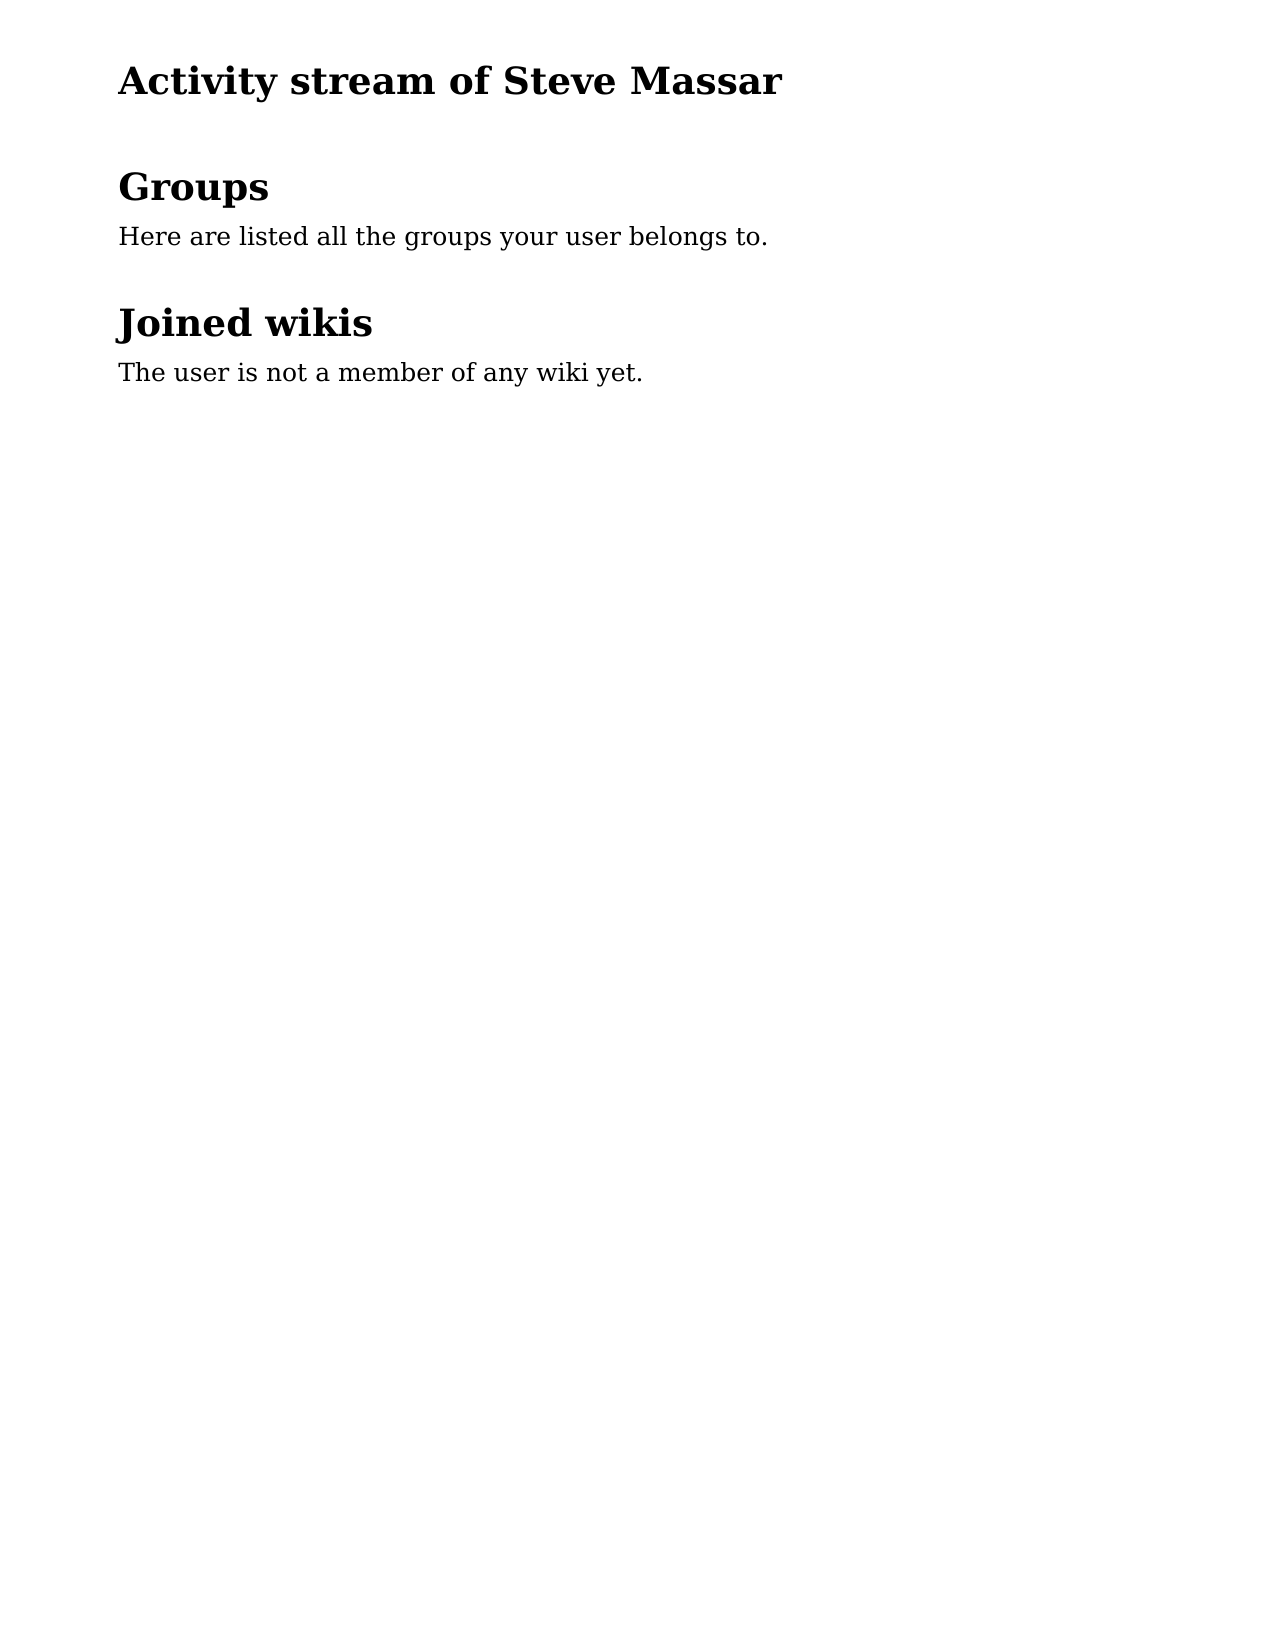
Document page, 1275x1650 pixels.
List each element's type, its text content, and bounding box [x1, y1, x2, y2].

subtitle Joined wikis [118, 301, 1216, 345]
subtitle Activity stream of Steve Massar [118, 59, 1216, 103]
text Here are listed all the groups your user belongs to. [118, 222, 1216, 251]
text The user is not a member of any wiki yet. [118, 358, 1216, 387]
subtitle Groups [118, 166, 1216, 210]
